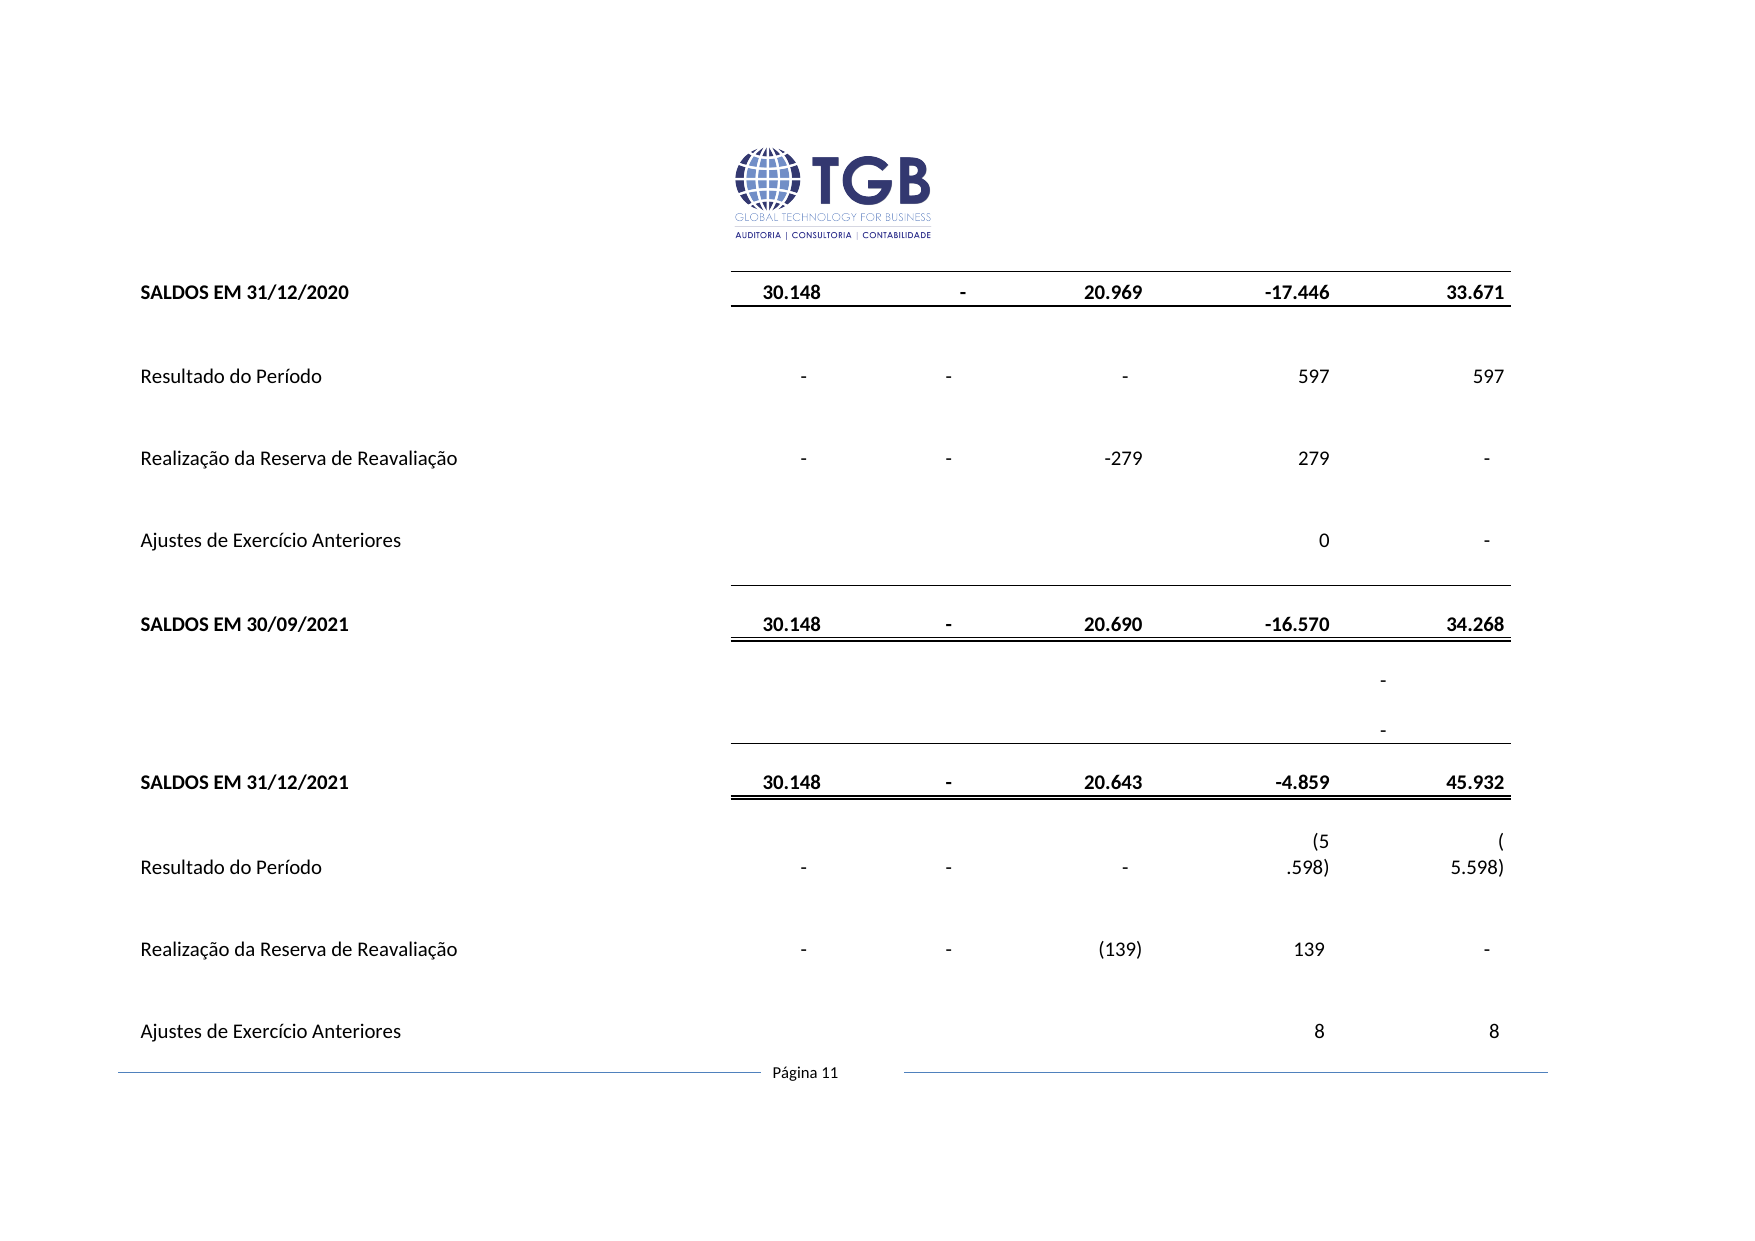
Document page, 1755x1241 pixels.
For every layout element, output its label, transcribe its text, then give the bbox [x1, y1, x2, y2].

table_cell [1511, 585, 1529, 637]
table_cell [1168, 911, 1185, 962]
table_cell [846, 470, 973, 502]
table_cell - [731, 420, 828, 470]
table_cell [1511, 553, 1529, 585]
table_cell [1529, 692, 1547, 743]
table_cell [118, 470, 133, 502]
table_cell [1168, 553, 1185, 585]
table_cell [1529, 388, 1547, 419]
table_cell - [846, 911, 973, 962]
table_cell -17.446 [1185, 272, 1337, 305]
table_cell SALDOS EM 31/12/2021 [133, 743, 731, 795]
table_cell [1168, 962, 1185, 993]
table_cell [828, 420, 846, 470]
table_cell [1529, 880, 1547, 911]
table_cell [1185, 553, 1337, 585]
table_cell [118, 962, 133, 993]
table_cell [973, 338, 991, 388]
table_cell [1337, 338, 1354, 388]
table_cell [1511, 795, 1529, 829]
table_cell [1150, 744, 1167, 795]
table_cell [1150, 307, 1167, 337]
table_cell [991, 880, 1149, 911]
table_cell [1355, 744, 1373, 795]
table_cell [133, 880, 731, 911]
table_cell [1529, 271, 1547, 305]
table_cell [1337, 553, 1354, 585]
table_cell [1150, 911, 1167, 962]
table_cell - [846, 272, 973, 305]
table_cell [1355, 692, 1373, 743]
table_cell [118, 911, 133, 962]
table_cell [731, 880, 828, 911]
table_cell [731, 240, 828, 271]
table_cell [1337, 272, 1354, 305]
table_cell [1168, 993, 1185, 1044]
table_cell Ajustes de Exercício Anteriores [133, 502, 731, 552]
table_cell [846, 553, 973, 585]
table_cell [1373, 307, 1511, 337]
table_cell [973, 993, 991, 1044]
table_cell [1337, 240, 1354, 271]
table_cell [1511, 692, 1529, 743]
table_cell [828, 800, 846, 829]
table_cell - [846, 829, 973, 879]
table_cell [846, 502, 973, 552]
table_cell [1511, 829, 1529, 879]
table_cell [828, 642, 846, 692]
table_cell Realização da Reserva de Reavaliação [133, 911, 731, 962]
table_cell - [1373, 502, 1511, 552]
table_cell [1337, 962, 1354, 993]
table_cell 34.268 [1373, 586, 1511, 637]
table_cell [1168, 744, 1185, 795]
table_cell [1355, 272, 1373, 305]
table_cell [1168, 470, 1185, 502]
table_cell [731, 307, 828, 337]
table_cell [1168, 829, 1185, 879]
table_cell [1355, 553, 1373, 585]
table_cell [1511, 502, 1529, 552]
table_cell [1355, 993, 1373, 1044]
table_cell [1337, 307, 1354, 337]
table_cell [133, 692, 731, 743]
table_cell [1373, 388, 1511, 419]
table_cell [731, 692, 828, 743]
table_cell 0 [1185, 502, 1337, 552]
table_cell - [1373, 911, 1511, 962]
table_cell [846, 993, 973, 1044]
table_cell [828, 962, 846, 993]
table_cell [846, 388, 973, 419]
table_cell [1168, 642, 1185, 692]
table_cell [1529, 743, 1547, 795]
table_cell [1511, 880, 1529, 911]
table_cell [846, 642, 973, 692]
table_cell [1150, 642, 1167, 692]
table_cell [1150, 240, 1167, 271]
table_cell [973, 692, 991, 743]
table_cell 33.671 [1373, 272, 1511, 305]
table_cell [1150, 420, 1167, 470]
table_cell [133, 962, 731, 993]
table_cell [828, 880, 846, 911]
table_cell - [1373, 692, 1511, 743]
table_cell [1511, 271, 1529, 305]
table_cell [1529, 470, 1547, 502]
table_cell [1150, 962, 1167, 993]
table_cell [1337, 642, 1354, 692]
table_cell [846, 240, 973, 271]
table_cell 139 [1185, 911, 1337, 962]
table_cell - [846, 420, 973, 470]
table_cell [1168, 272, 1185, 305]
table_cell [731, 800, 828, 829]
table_cell [1185, 962, 1337, 993]
table_cell [1150, 800, 1167, 829]
table_cell [991, 307, 1149, 337]
table_cell [1168, 502, 1185, 552]
table_cell [1355, 586, 1373, 637]
table_cell [1373, 470, 1511, 502]
table_cell - [991, 829, 1149, 879]
table_cell (139) [991, 911, 1149, 962]
table_cell [1529, 305, 1547, 337]
table_cell - [846, 586, 973, 637]
table_cell [118, 795, 133, 829]
table_cell [1511, 911, 1529, 962]
table_cell [1185, 307, 1337, 337]
table_cell [1150, 993, 1167, 1044]
table_cell -279 [991, 420, 1149, 470]
table_cell [1337, 911, 1354, 962]
table_cell [1337, 744, 1354, 795]
table_cell [133, 240, 731, 271]
table_cell [133, 795, 731, 829]
table_cell [973, 553, 991, 585]
table_cell [1511, 637, 1529, 692]
table_cell [1150, 829, 1167, 879]
table_cell [973, 272, 991, 305]
table_cell [118, 305, 133, 337]
table_cell Realização da Reserva de Reavaliação [133, 420, 731, 470]
table_cell [118, 880, 133, 911]
table_cell [1150, 502, 1167, 552]
table_cell 30.148 [731, 744, 828, 795]
table_cell [1355, 800, 1373, 829]
table_cell 45.932 [1373, 744, 1511, 795]
table_cell [1355, 829, 1373, 879]
table_cell [1355, 307, 1373, 337]
table_cell [1355, 338, 1373, 388]
table_cell [973, 420, 991, 470]
table_cell - [731, 338, 828, 388]
table_cell [118, 585, 133, 637]
table_cell [1150, 272, 1167, 305]
table_cell [1511, 743, 1529, 795]
table_cell [1337, 692, 1354, 743]
table_cell [1373, 553, 1511, 585]
table_cell [1511, 993, 1529, 1044]
table_cell [973, 744, 991, 795]
table_cell [1337, 829, 1354, 879]
table_cell 20.690 [991, 586, 1149, 637]
table_cell [991, 800, 1149, 829]
table_cell -16.570 [1185, 586, 1337, 637]
table_cell [1529, 553, 1547, 585]
table_cell [846, 880, 973, 911]
table_cell [973, 502, 991, 552]
table_cell Resultado do Período [133, 338, 731, 388]
table_cell [1511, 420, 1529, 470]
table_cell [973, 911, 991, 962]
table_cell [1355, 962, 1373, 993]
table_cell [828, 829, 846, 879]
table_cell - [991, 338, 1149, 388]
table_cell 597 [1373, 338, 1511, 388]
table_cell [973, 800, 991, 829]
table_cell [828, 993, 846, 1044]
table_cell [1355, 642, 1373, 692]
table_cell [1185, 880, 1337, 911]
table_cell [118, 420, 133, 470]
table_cell [731, 993, 828, 1044]
table_cell 597 [1185, 338, 1337, 388]
table_cell [991, 502, 1149, 552]
table_cell [846, 800, 973, 829]
table_cell [991, 553, 1149, 585]
table_cell [991, 388, 1149, 419]
table_cell [133, 553, 731, 585]
table_cell [1337, 388, 1354, 419]
table_cell [991, 642, 1149, 692]
table_cell [1337, 993, 1354, 1044]
table_cell [133, 470, 731, 502]
table_cell 30.148 [731, 586, 828, 637]
table_cell [828, 553, 846, 585]
table_cell 20.643 [991, 744, 1149, 795]
table_cell [1529, 420, 1547, 470]
table_cell [846, 962, 973, 993]
table_cell [991, 240, 1149, 271]
table_cell [991, 993, 1149, 1044]
table_cell [1529, 795, 1547, 829]
table_cell [828, 502, 846, 552]
table_cell [828, 272, 846, 305]
table_cell [1511, 338, 1529, 388]
table_cell SALDOS EM 31/12/2020 [133, 271, 731, 305]
table_cell [828, 240, 846, 271]
table_cell [1529, 240, 1547, 271]
table_cell - [1373, 420, 1511, 470]
table_cell [1511, 962, 1529, 993]
table_cell (5.598) [1185, 829, 1337, 879]
table_cell [991, 692, 1149, 743]
table_cell [731, 470, 828, 502]
table_cell [973, 388, 991, 419]
table_cell [1150, 692, 1167, 743]
table_cell [1355, 240, 1373, 271]
table_cell [1355, 388, 1373, 419]
table_cell 8 [1185, 993, 1337, 1044]
table_cell [1529, 962, 1547, 993]
table_cell [1168, 338, 1185, 388]
table_cell [1168, 388, 1185, 419]
table_cell [1185, 642, 1337, 692]
table_cell [1337, 470, 1354, 502]
table_cell [1337, 800, 1354, 829]
table_cell - [1373, 642, 1511, 692]
table_cell [1529, 338, 1547, 388]
table_cell [828, 388, 846, 419]
table_cell [1185, 800, 1337, 829]
table_cell 279 [1185, 420, 1337, 470]
table_cell [1185, 240, 1337, 271]
table_cell - [731, 829, 828, 879]
table_cell [1511, 240, 1529, 271]
table_cell [1150, 586, 1167, 637]
table_cell [1150, 470, 1167, 502]
table_cell [973, 470, 991, 502]
table_cell 30.148 [731, 272, 828, 305]
table_cell Ajustes de Exercício Anteriores [133, 993, 731, 1044]
table_cell [118, 993, 133, 1044]
table_cell [1150, 880, 1167, 911]
table_cell [828, 586, 846, 637]
table_cell [973, 880, 991, 911]
table_cell [1168, 240, 1185, 271]
table_cell [1355, 502, 1373, 552]
table_cell [991, 470, 1149, 502]
table_cell [828, 470, 846, 502]
table_cell [973, 962, 991, 993]
table_cell [1185, 470, 1337, 502]
table_cell -4.859 [1185, 744, 1337, 795]
table_cell [828, 338, 846, 388]
table_cell [1337, 880, 1354, 911]
table_cell [118, 388, 133, 419]
table_cell [1373, 240, 1511, 271]
table_cell [1355, 420, 1373, 470]
table_cell [1355, 880, 1373, 911]
table_cell [846, 307, 973, 337]
table_cell [1168, 586, 1185, 637]
table_cell - [846, 338, 973, 388]
table_cell [1150, 338, 1167, 388]
table_cell [828, 911, 846, 962]
table_cell [1168, 692, 1185, 743]
table_cell [133, 305, 731, 337]
table_cell [1373, 880, 1511, 911]
table_cell [973, 829, 991, 879]
table_cell SALDOS EM 30/09/2021 [133, 585, 731, 637]
table_cell [1529, 993, 1547, 1044]
table_cell [118, 338, 133, 388]
table_cell [828, 744, 846, 795]
table_cell [1185, 692, 1337, 743]
table_cell 8 [1373, 993, 1511, 1044]
table_cell [133, 637, 731, 692]
table_cell [118, 743, 133, 795]
table_cell 20.969 [991, 272, 1149, 305]
table_cell [133, 388, 731, 419]
table_cell (5.598) [1373, 829, 1511, 879]
table_cell [1373, 800, 1511, 829]
table_cell [118, 692, 133, 743]
table_cell [1185, 388, 1337, 419]
table_cell [1511, 388, 1529, 419]
table_cell [973, 307, 991, 337]
table_cell [973, 642, 991, 692]
table_cell [1511, 305, 1529, 337]
table_cell [973, 586, 991, 637]
table_cell [1168, 420, 1185, 470]
table_cell [1168, 880, 1185, 911]
table_cell [991, 962, 1149, 993]
table_cell [1529, 502, 1547, 552]
table_cell - [731, 911, 828, 962]
table_cell [118, 553, 133, 585]
table_cell [1529, 911, 1547, 962]
table_cell [118, 240, 133, 271]
table_cell [731, 642, 828, 692]
table_cell [1529, 829, 1547, 879]
table_cell [731, 962, 828, 993]
table_cell [118, 637, 133, 692]
table_cell [1529, 585, 1547, 637]
table_cell [1337, 420, 1354, 470]
table_cell [1337, 586, 1354, 637]
table_cell [973, 240, 991, 271]
table_cell [1529, 637, 1547, 692]
table_cell [1355, 470, 1373, 502]
table_cell [731, 388, 828, 419]
table_cell [846, 692, 973, 743]
table_cell [1373, 962, 1511, 993]
table_cell [1337, 502, 1354, 552]
table_cell [828, 692, 846, 743]
table_cell [1511, 470, 1529, 502]
table_cell Resultado do Período [133, 829, 731, 879]
table_cell [118, 829, 133, 879]
table_cell [1150, 388, 1167, 419]
table_cell - [846, 744, 973, 795]
table_cell [731, 502, 828, 552]
table_cell [1168, 307, 1185, 337]
table_cell [1150, 553, 1167, 585]
table_cell [731, 553, 828, 585]
table_cell [1355, 911, 1373, 962]
table_cell [1168, 800, 1185, 829]
table_cell [118, 271, 133, 305]
table_cell [118, 502, 133, 552]
table_cell [828, 307, 846, 337]
